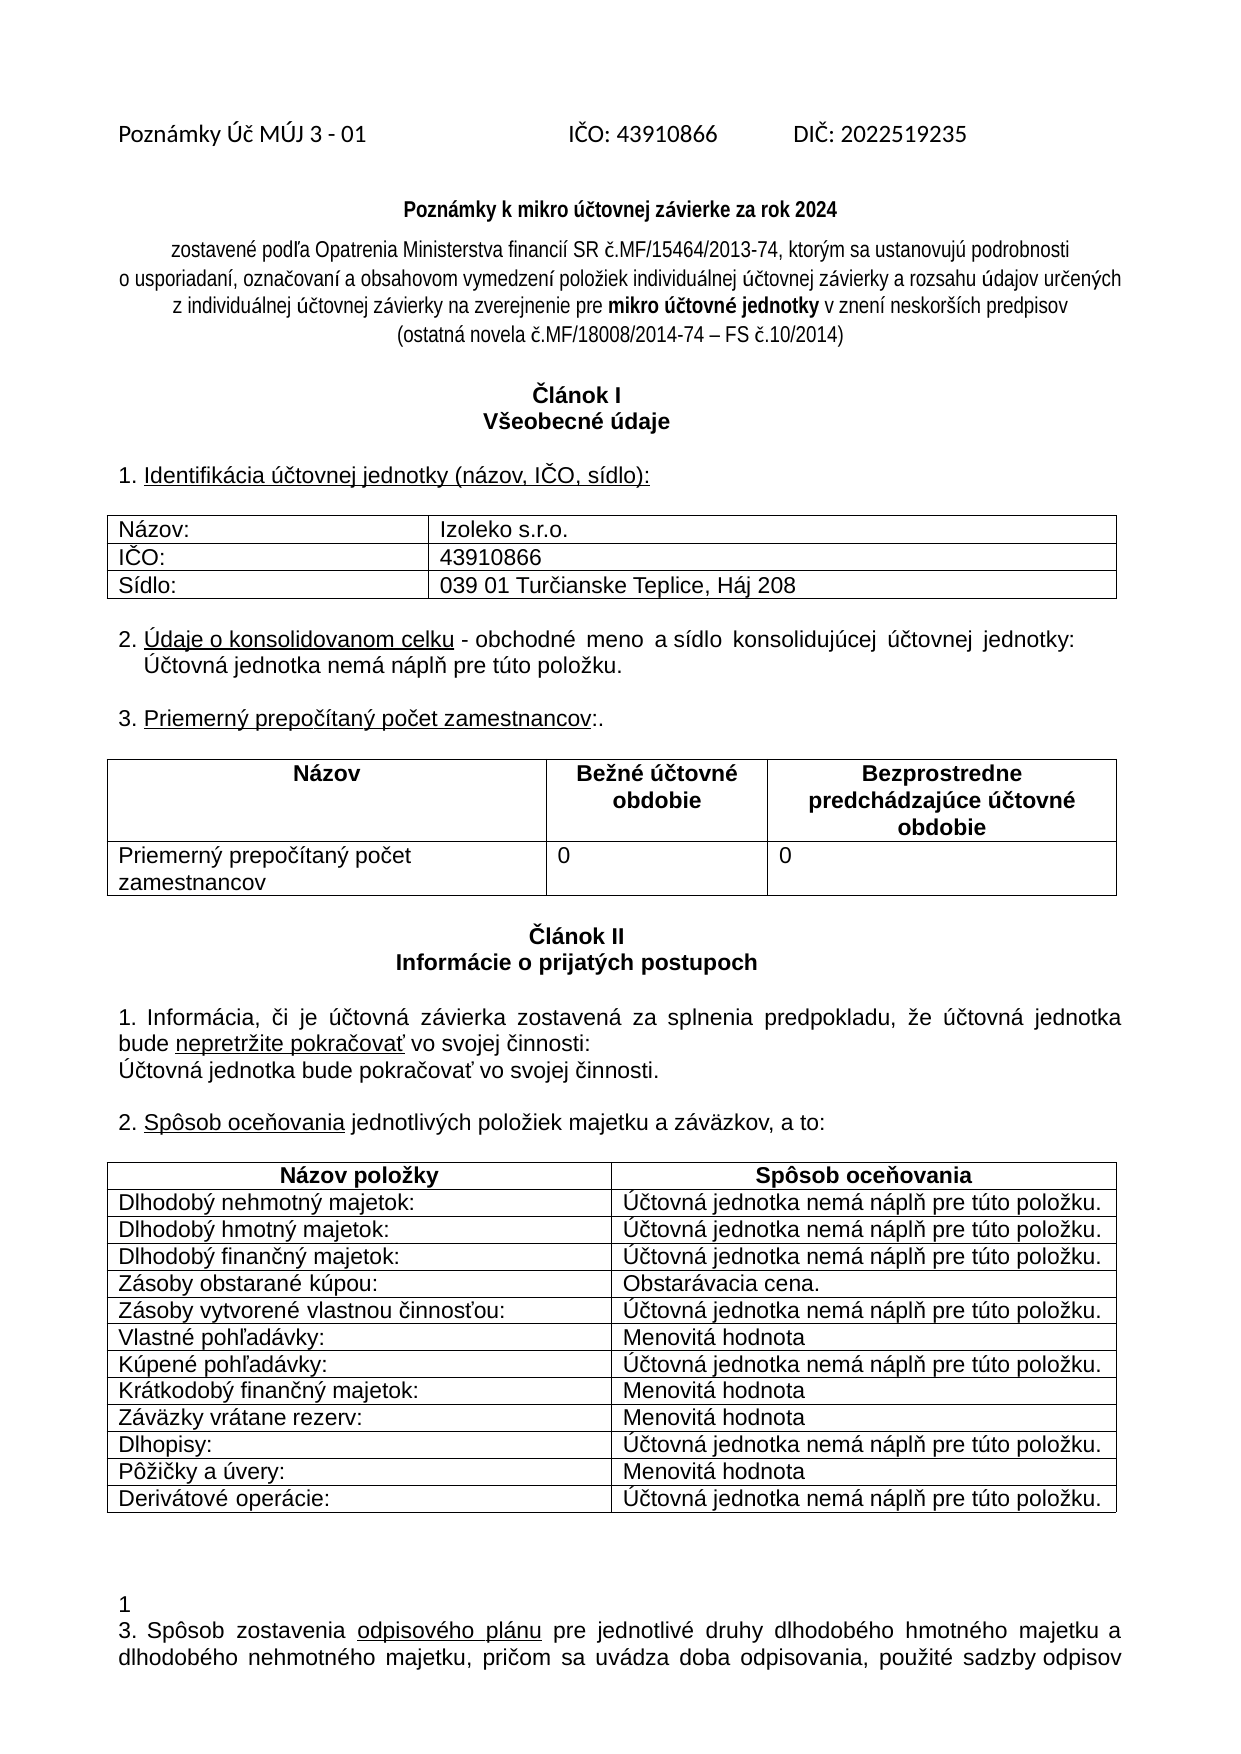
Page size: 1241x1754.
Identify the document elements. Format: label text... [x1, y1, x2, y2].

table_cell Zásoby vytvorené vlastnou činnosťou: [108, 1298, 611, 1323]
table_header Názov položky [108, 1163, 611, 1189]
text 2. Spôsob oceňovania jednotlivých položiek majetku a záväzkov, a to: [118, 1109, 1122, 1136]
table_cell Účtovná jednotka nemá náplň pre túto položku. [612, 1190, 1116, 1216]
table_cell Účtovná jednotka nemá náplň pre túto položku. [612, 1351, 1116, 1377]
table_cell Menovitá hodnota [612, 1459, 1116, 1484]
table_header Izoleko s.r.o. [429, 516, 1116, 543]
table_cell 0 [768, 842, 1116, 895]
table_cell 0 [547, 842, 767, 895]
text Článok I [118, 382, 1035, 408]
table_cell Sídlo: [108, 571, 428, 598]
table_cell Obstarávacia cena. [612, 1271, 1116, 1296]
table_header Názov [108, 760, 546, 841]
table_header Názov: [108, 516, 428, 543]
text Článok II [118, 923, 1035, 949]
table_cell 43910866 [429, 544, 1116, 570]
table_cell Pôžičky a úvery: [108, 1459, 611, 1484]
table_cell Krátkodobý finančný majetok: [108, 1378, 611, 1404]
text (ostatná novela č.MF/18008/2014-74 – FS č.10/2014) [118, 320, 1122, 348]
table_header Bezprostredne predchádzajúce účtovné obdobie [768, 760, 1116, 841]
table_cell Zásoby obstarané kúpou: [108, 1271, 611, 1296]
table_cell Derivátové operácie: [108, 1486, 611, 1511]
table_cell 039 01 Turčianske Teplice, Háj 208 [429, 571, 1116, 598]
table_cell Účtovná jednotka nemá náplň pre túto položku. [612, 1432, 1116, 1458]
table_cell IČO: [108, 544, 428, 570]
text zostavené podľa Opatrenia Ministerstva financií SR č.MF/15464/2013-74, ktorým sa ustanovujú podrobnosti o usporiadaní, označovaní a obsahovom vymedzení položiek individuálnej účtovnej závierky a rozsahu údajov určených z individuálnej účtovnej závierky na zverejnenie pre mikro účtovné jednotky v znení neskorších predpisov [118, 236, 1122, 320]
table_cell Dlhodobý hmotný majetok: [108, 1217, 611, 1243]
text 1. Identifikácia účtovnej jednotky (názov, IČO, sídlo): [118, 462, 1122, 488]
table_cell Záväzky vrátane rezerv: [108, 1405, 611, 1431]
text Informácie o prijatých postupoch [118, 949, 1035, 976]
text 3. Priemerný prepočítaný počet zamestnancov:. [118, 705, 1122, 732]
text Všeobecné údaje [118, 408, 1034, 435]
table_cell Dlhodobý finančný majetok: [108, 1244, 611, 1269]
table_cell Priemerný prepočítaný počet zamestnancov [108, 842, 546, 895]
table_cell Účtovná jednotka nemá náplň pre túto položku. [612, 1217, 1116, 1243]
table_cell Účtovná jednotka nemá náplň pre túto položku. [612, 1244, 1116, 1269]
table_header Spôsob oceňovania [612, 1163, 1116, 1189]
text Poznámky k mikro účtovnej závierke za rok 2024 [118, 195, 1122, 223]
table_cell Dlhodobý nehmotný majetok: [108, 1190, 611, 1216]
table_cell Účtovná jednotka nemá náplň pre túto položku. [612, 1486, 1116, 1511]
table_cell Menovitá hodnota [612, 1324, 1116, 1350]
table_cell Kúpené pohľadávky: [108, 1351, 611, 1377]
table_cell Menovitá hodnota [612, 1405, 1116, 1431]
table_cell Menovitá hodnota [612, 1378, 1116, 1404]
table_header Bežné účtovné obdobie [547, 760, 767, 841]
text 2. Údaje o konsolidovanom celku - obchodné meno a sídlo konsolidujúcej účtovnej jednotky: [118, 626, 1122, 652]
text Účtovná jednotka bude pokračovať vo svojej činnosti. [118, 1057, 1122, 1083]
table_cell Účtovná jednotka nemá náplň pre túto položku. [612, 1298, 1116, 1323]
table_cell Dlhopisy: [108, 1432, 611, 1458]
table_cell Vlastné pohľadávky: [108, 1324, 611, 1350]
text Účtovná jednotka nemá náplň pre túto položku. [118, 652, 1122, 678]
text 1. Informácia, či je účtovná závierka zostavená za splnenia predpokladu, že účtovná jednotka bude nepretržite pokračovať vo svojej činnosti: [118, 1004, 1122, 1057]
text 3. Spôsob zostavenia odpisového plánu pre jednotlivé druhy dlhodobého hmotného majetku a dlhodobého nehmotného majetku, pričom sa uvádza doba odpisovania, použité sadzby odpisov [118, 1617, 1122, 1670]
text 1 [118, 1591, 1122, 1617]
